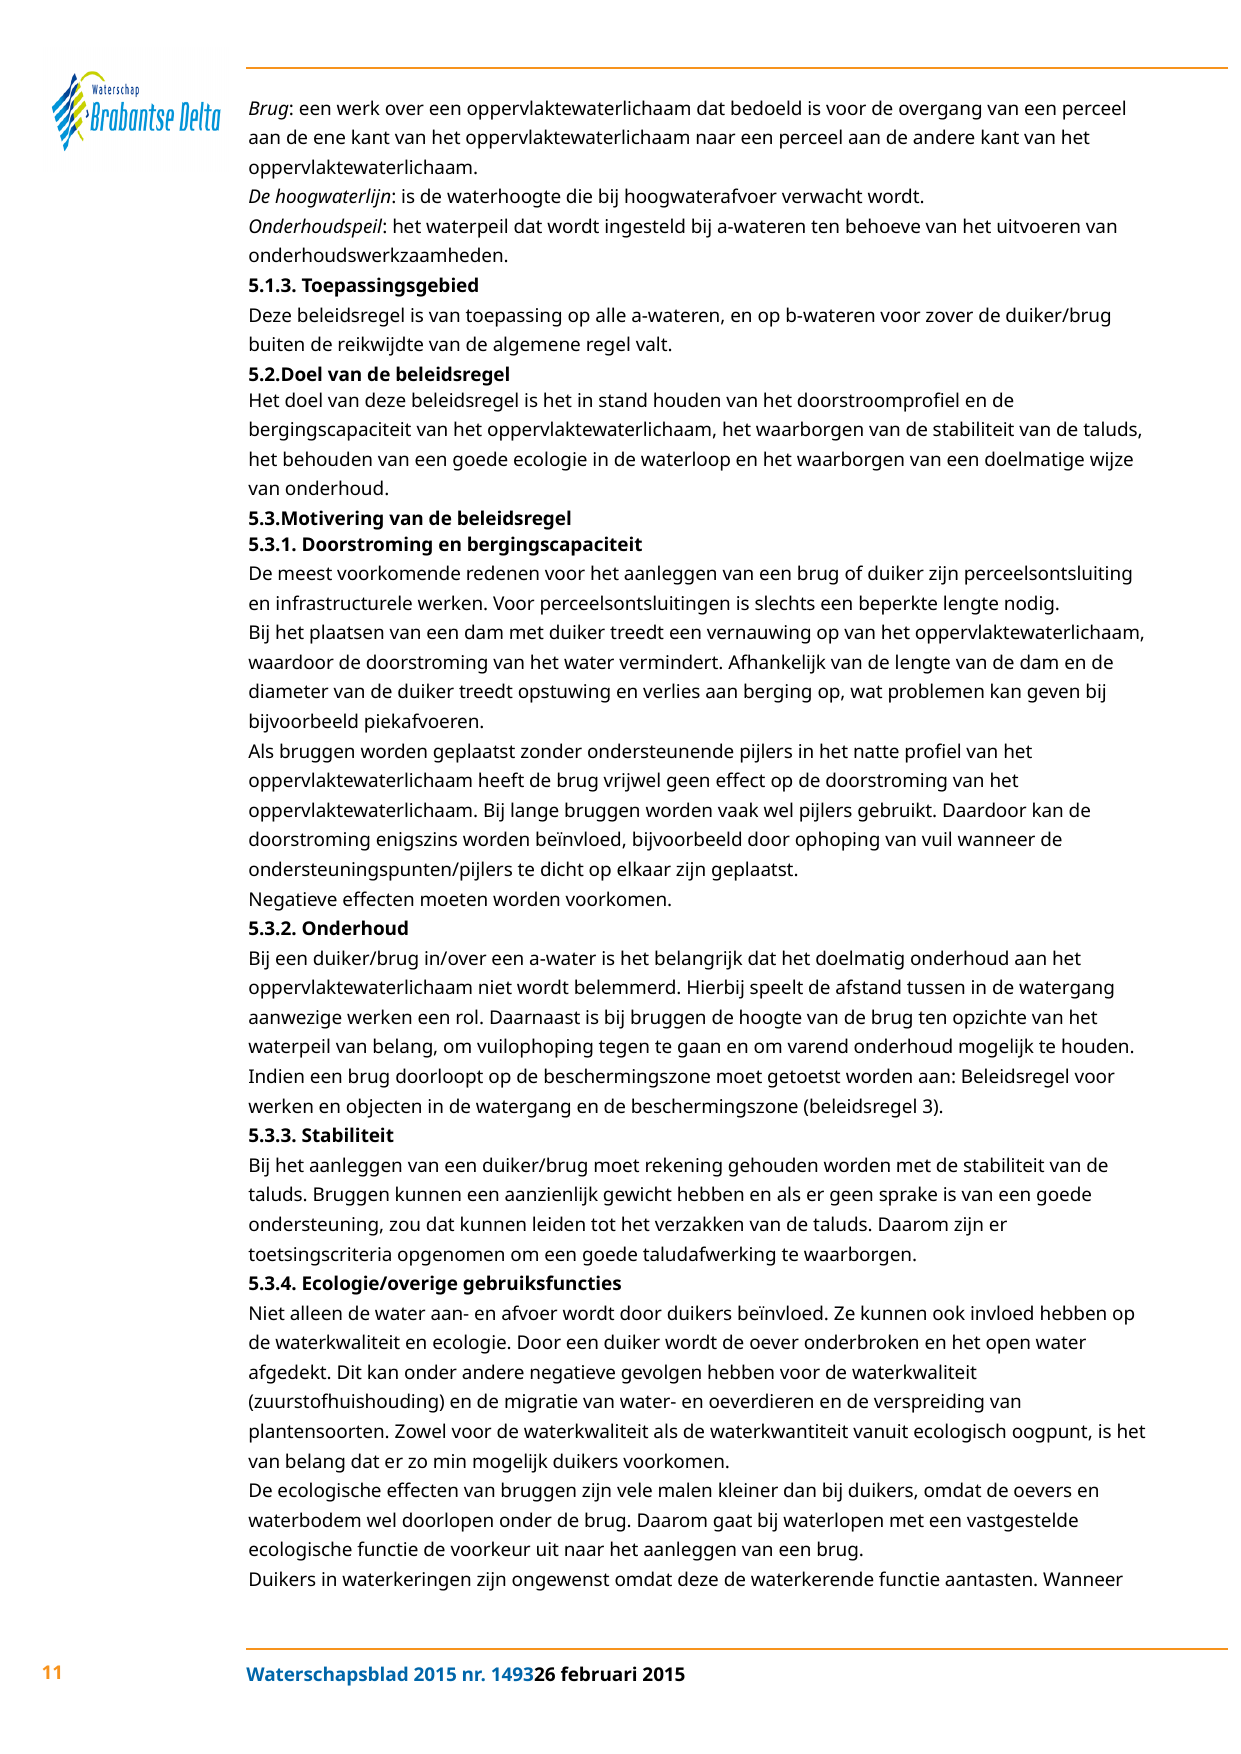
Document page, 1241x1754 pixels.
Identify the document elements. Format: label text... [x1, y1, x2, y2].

picture [41, 47, 231, 172]
text Niet alleen de water aan- en afvoer wordt door duikers beïnvloed. Ze kunnen ook invloed hebben op de waterkwaliteit en ecologie. Door een duiker wordt de oever onderbroken en het open water afgedekt. Dit kan onder andere negatieve gevolgen hebben voor de waterkwaliteit (zuurstofhuishouding) en de migratie van water- en oeverdieren en de verspreiding van plantensoorten. Zowel voor de waterkwaliteit als de waterkwantiteit vanuit ecologisch oogpunt, is het van belang dat er zo min mogelijk duikers voorkomen. [248, 1300, 1152, 1474]
text Als bruggen worden geplaatst zonder ondersteunende pijlers in het natte profiel van het oppervlaktewaterlichaam heeft de brug vrijwel geen effect op de doorstroming van het oppervlaktewaterlichaam. Bij lange bruggen worden vaak wel pijlers gebruikt. Daardoor kan de doorstroming enigszins worden beïnvloed, bijvoorbeeld door ophoping van vuil wanneer de ondersteuningspunten/pijlers te dicht op elkaar zijn geplaatst. [248, 738, 1152, 882]
text Deze beleidsregel is van toepassing op alle a-wateren, en op b-wateren voor zover de duiker/brug buiten de reikwijdte van de algemene regel valt. [248, 302, 1152, 357]
text 5.3.1. Doorstroming en bergingscapaciteit [248, 531, 1152, 557]
text Het doel van deze beleidsregel is het in stand houden van het doorstroomprofiel en de bergingscapaciteit van het oppervlaktewaterlichaam, het waarborgen van de stabiliteit van de taluds, het behouden van een goede ecologie in de waterloop en het waarborgen van een doelmatige wijze van onderhoud. [248, 387, 1152, 501]
text Indien een brug doorloopt op de beschermingszone moet getoetst worden aan: Beleidsregel voor werken en objecten in de watergang en de beschermingszone (beleidsregel 3). [248, 1063, 1152, 1119]
text 5.3.3. Stabiliteit [248, 1122, 1152, 1148]
text 5.3.2. Onderhoud [248, 915, 1152, 941]
text 5.2.Doel van de beleidsregel [248, 361, 1152, 387]
text Duikers in waterkeringen zijn ongewenst omdat deze de waterkerende functie aantasten. Wanneer [248, 1566, 1152, 1592]
text De hoogwaterlijn: is de waterhoogte die bij hoogwaterafvoer verwacht wordt. [248, 183, 1152, 209]
text 5.3.Motivering van de beleidsregel [248, 505, 1152, 531]
text De ecologische effecten van bruggen zijn vele malen kleiner dan bij duikers, omdat de oevers en waterbodem wel doorlopen onder de brug. Daarom gaat bij waterlopen met een vastgestelde ecologische functie de voorkeur uit naar het aanleggen van een brug. [248, 1477, 1152, 1562]
text Brug: een werk over een oppervlaktewaterlichaam dat bedoeld is voor de overgang van een perceel aan de ene kant van het oppervlaktewaterlichaam naar een perceel aan de andere kant van het oppervlaktewaterlichaam. [248, 95, 1152, 180]
text 5.3.4. Ecologie/overige gebruiksfuncties [248, 1270, 1152, 1296]
text Bij een duiker/brug in/over een a-water is het belangrijk dat het doelmatig onderhoud aan het oppervlaktewaterlichaam niet wordt belemmerd. Hierbij speelt de afstand tussen in de watergang aanwezige werken een rol. Daarnaast is bij bruggen de hoogte van de brug ten opzichte van het waterpeil van belang, om vuilophoping tegen te gaan en om varend onderhoud mogelijk te houden. [248, 945, 1152, 1059]
text Negatieve effecten moeten worden voorkomen. [248, 886, 1152, 912]
text Onderhoudspeil: het waterpeil dat wordt ingesteld bij a-wateren ten behoeve van het uitvoeren van onderhoudswerkzaamheden. [248, 213, 1152, 268]
text De meest voorkomende redenen voor het aanleggen van een brug of duiker zijn perceelsontsluiting en infrastructurele werken. Voor perceelsontsluitingen is slechts een beperkte lengte nodig. [248, 560, 1152, 616]
text 5.1.3. Toepassingsgebied [248, 272, 1152, 298]
text Bij het plaatsen van een dam met duiker treedt een vernauwing op van het oppervlaktewaterlichaam, waardoor de doorstroming van het water vermindert. Afhankelijk van de lengte van de dam en de diameter van de duiker treedt opstuwing en verlies aan berging op, wat problemen kan geven bij bijvoorbeeld piekafvoeren. [248, 619, 1152, 734]
text Bij het aanleggen van een duiker/brug moet rekening gehouden worden met de stabiliteit van de taluds. Bruggen kunnen een aanzienlijk gewicht hebben en als er geen sprake is van een goede ondersteuning, zou dat kunnen leiden tot het verzakken van de taluds. Daarom zijn er toetsingscriteria opgenomen om een goede taludafwerking te waarborgen. [248, 1152, 1152, 1267]
